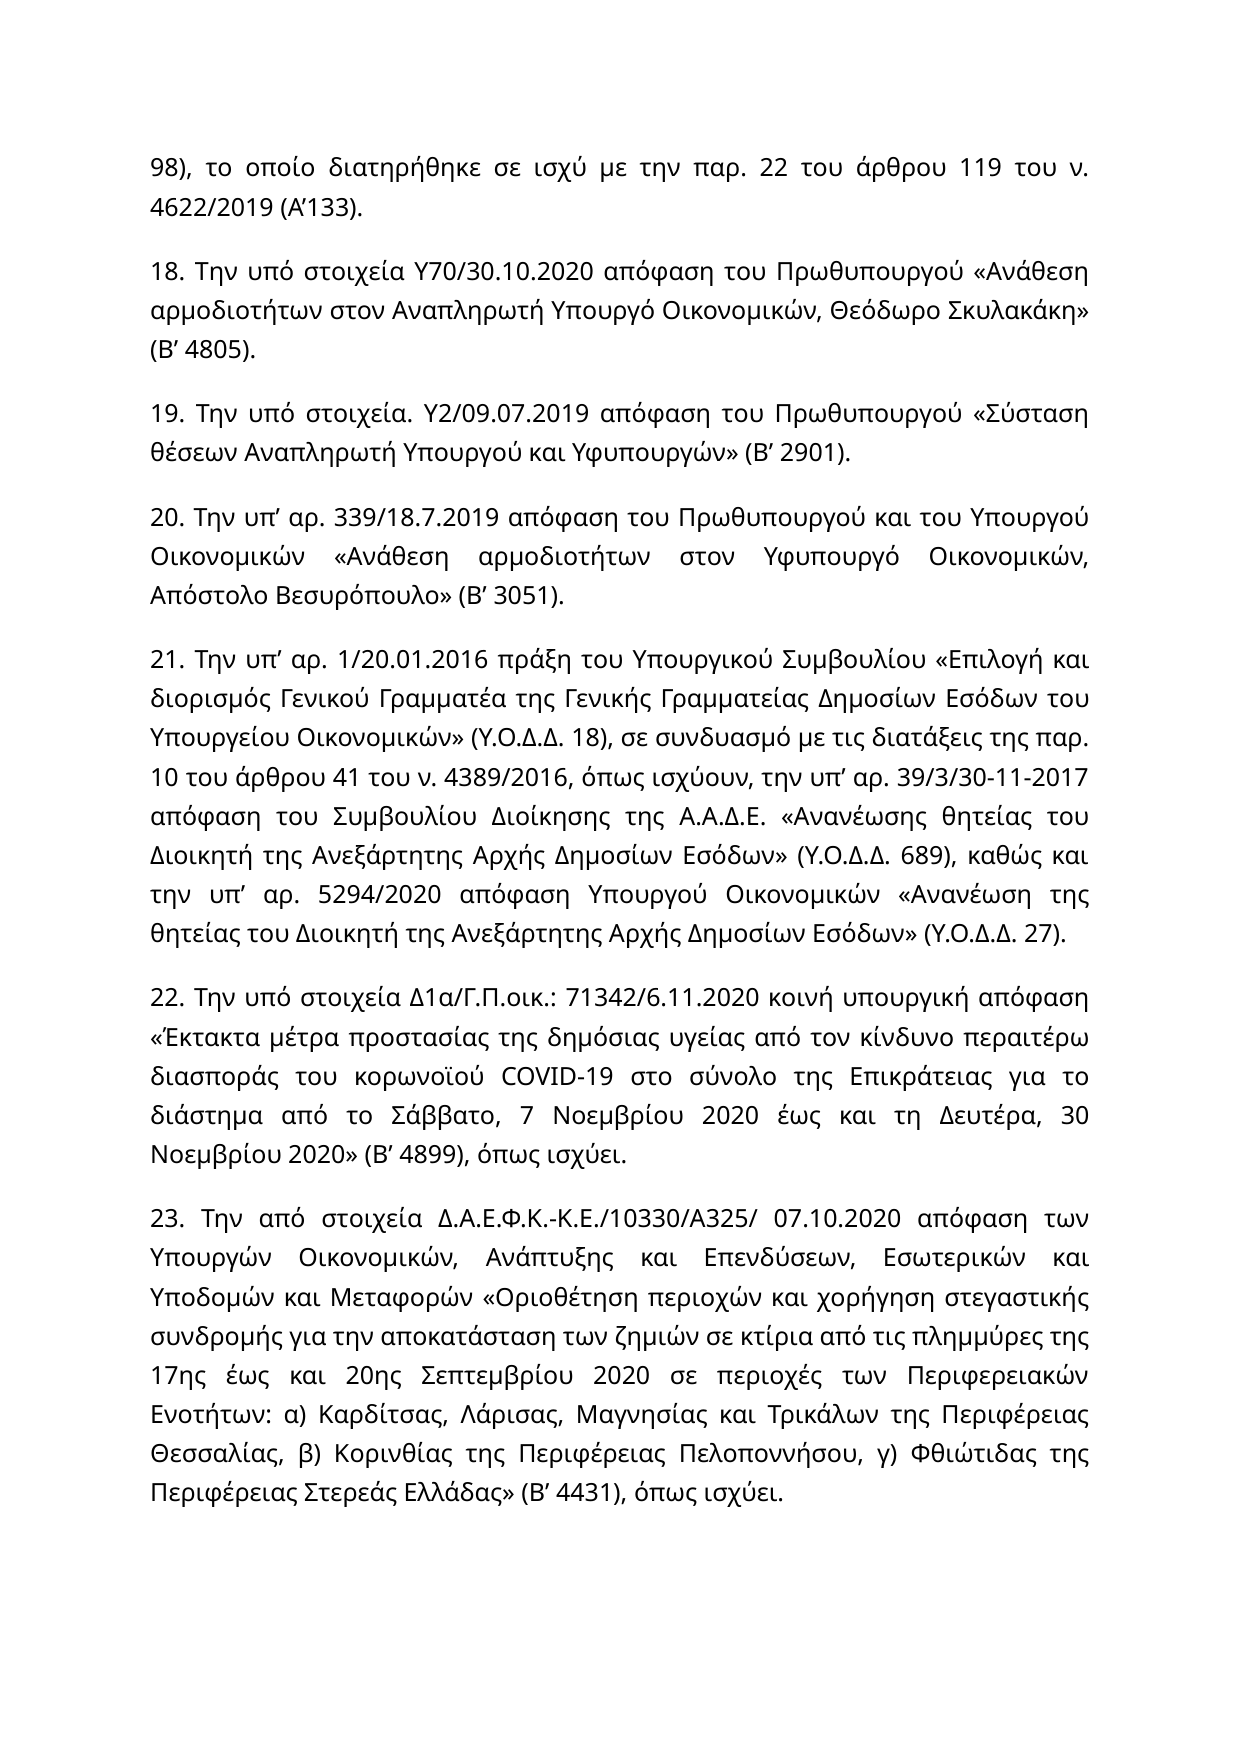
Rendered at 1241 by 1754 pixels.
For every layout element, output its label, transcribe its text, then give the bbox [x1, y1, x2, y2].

text 23. Την από στοιχεία Δ.Α.Ε.Φ.Κ.-Κ.Ε./10330/Α325/ 07.10.2020 απόφαση των Υπουργών Οικονομικών, Ανάπτυξης και Επενδύσεων, Εσωτερικών και Υποδομών και Μεταφορών «Οριοθέτηση περιοχών και χορήγηση στεγαστικής συνδρομής για την αποκατάσταση των ζημιών σε κτίρια από τις πλημμύρες της 17ης έως και 20ης Σεπτεμβρίου 2020 σε περιοχές των Περιφερειακών Ενοτήτων: α) Καρδίτσας, Λάρισας, Μαγνησίας και Τρικάλων της Περιφέρειας Θεσσαλίας, β) Κορινθίας της Περιφέρειας Πελοποννήσου, γ) Φθιώτιδας της Περιφέρειας Στερεάς Ελλάδας» (Β’ 4431), όπως ισχύει. [150, 1201, 1090, 1509]
text 20. Την υπ’ αρ. 339/18.7.2019 απόφαση του Πρωθυπουργού και του Υπουργού Οικονομικών «Ανάθεση αρμοδιοτήτων στον Υφυπουργό Οικονομικών, Απόστολο Βεσυρόπουλο» (Β’ 3051). [150, 499, 1090, 612]
text 21. Την υπ’ αρ. 1/20.01.2016 πράξη του Υπουργικού Συμβουλίου «Επιλογή και διορισμός Γενικού Γραμματέα της Γενικής Γραμματείας Δημοσίων Εσόδων του Υπουργείου Οικονομικών» (Υ.Ο.Δ.Δ. 18), σε συνδυασμό με τις διατάξεις της παρ. 10 του άρθρου 41 του ν. 4389/2016, όπως ισχύουν, την υπ’ αρ. 39/3/30-11-2017 απόφαση του Συμβουλίου Διοίκησης της Α.Α.Δ.Ε. «Ανανέωσης θητείας του Διοικητή της Ανεξάρτητης Αρχής Δημοσίων Εσόδων» (Υ.Ο.Δ.Δ. 689), καθώς και την υπ’ αρ. 5294/2020 απόφαση Υπουργού Οικονομικών «Ανανέωση της θητείας του Διοικητή της Ανεξάρτητης Αρχής Δημοσίων Εσόδων» (Υ.Ο.Δ.Δ. 27). [150, 642, 1090, 950]
text 98), το οποίο διατηρήθηκε σε ισχύ με την παρ. 22 του άρθρου 119 του ν. 4622/2019 (Α’133). [150, 150, 1090, 223]
text 19. Την υπό στοιχεία. Υ2/09.07.2019 απόφαση του Πρωθυπουργού «Σύσταση θέσεων Αναπληρωτή Υπουργού και Υφυπουργών» (Β’ 2901). [150, 396, 1090, 469]
text 18. Tην υπό στοιχεία Y70/30.10.2020 απόφαση του Πρωθυπουργού «Ανάθεση αρμοδιοτήτων στον Αναπληρωτή Υπουργό Οικονομικών, Θεόδωρο Σκυλακάκη» (Β’ 4805). [150, 253, 1090, 366]
text 22. Την υπό στοιχεία Δ1α/Γ.Π.οικ.: 71342/6.11.2020 κοινή υπουργική απόφαση «Έκτακτα μέτρα προστασίας της δημόσιας υγείας από τον κίνδυνο περαιτέρω διασποράς του κορωνοϊού COVID-19 στο σύνολο της Επικράτειας για το διάστημα από το Σάββατο, 7 Νοεμβρίου 2020 έως και τη Δευτέρα, 30 Νοεμβρίου 2020» (Β’ 4899), όπως ισχύει. [150, 980, 1090, 1171]
